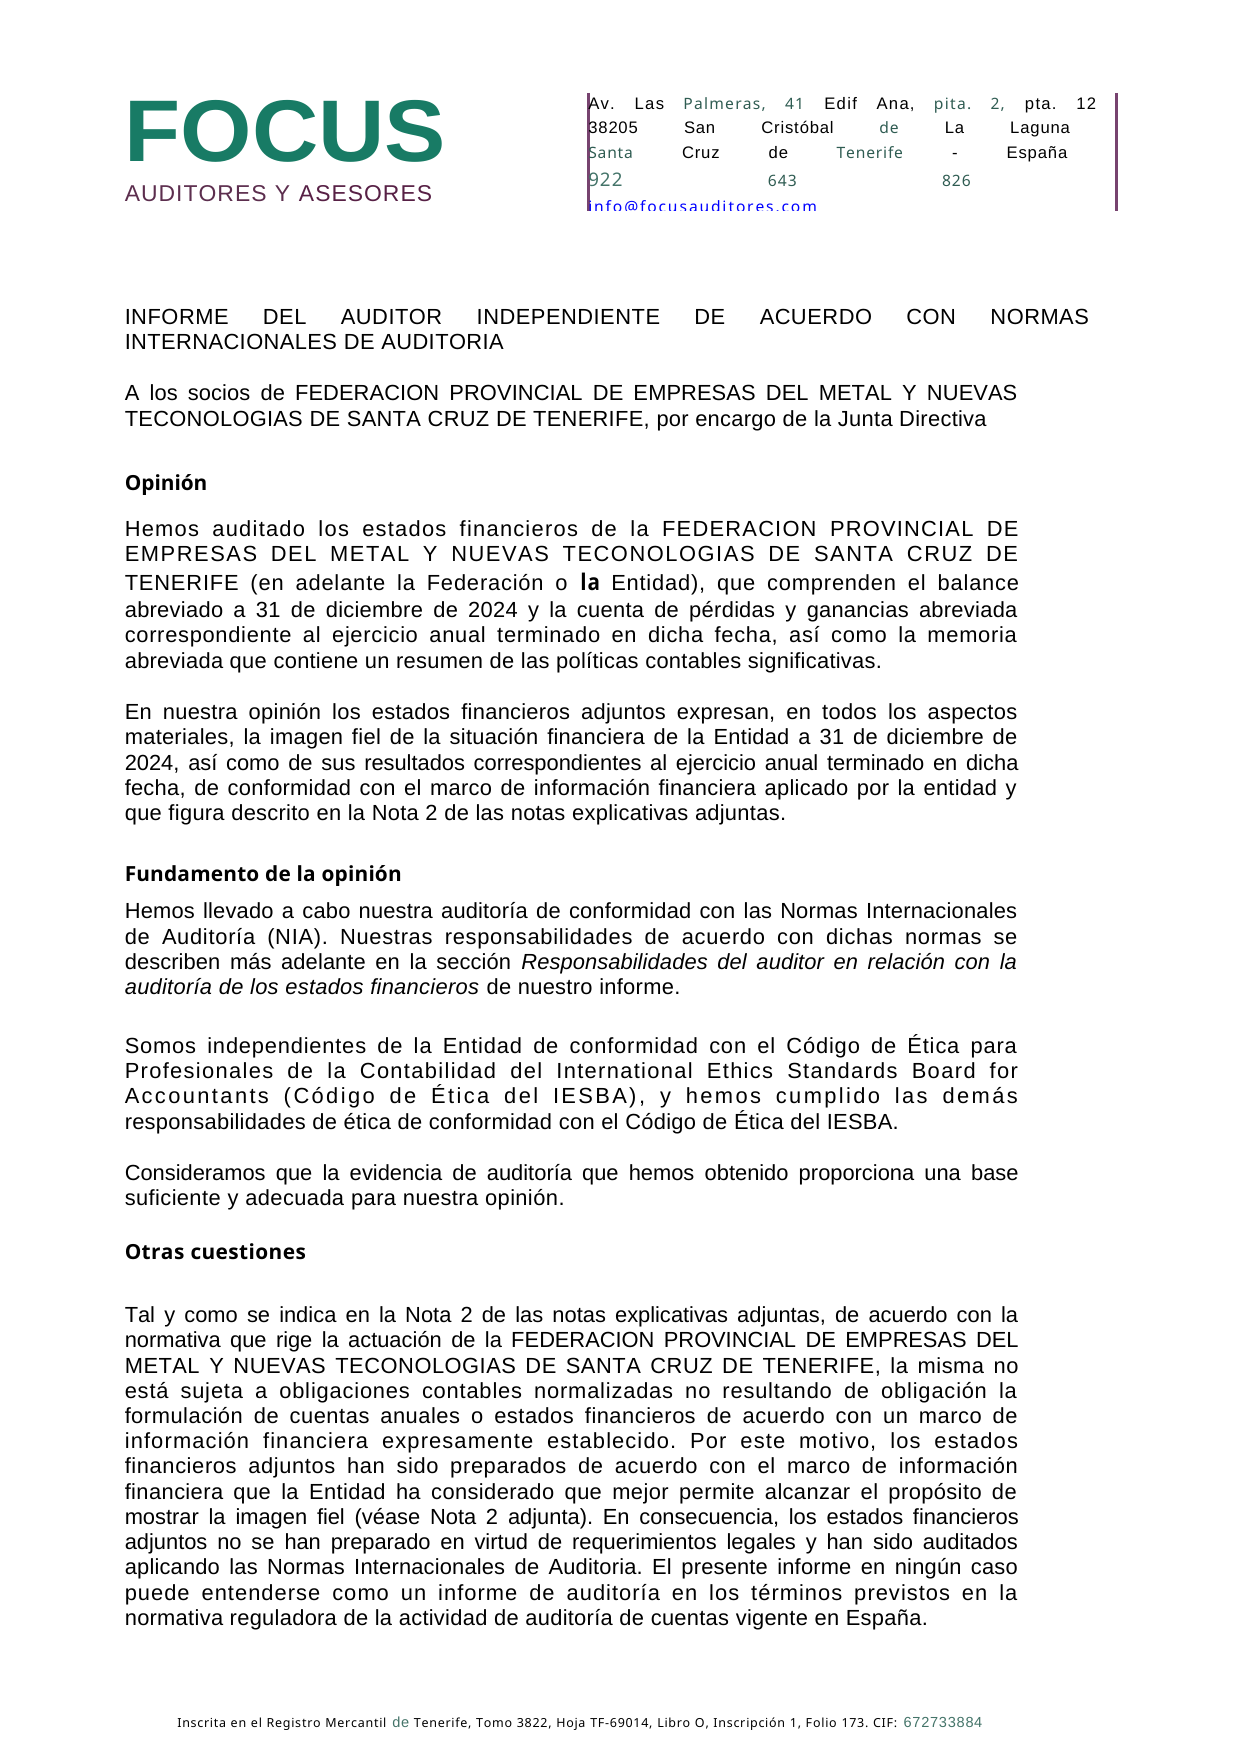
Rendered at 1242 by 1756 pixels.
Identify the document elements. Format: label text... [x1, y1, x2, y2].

text Hemos auditado los estados financieros de la FEDERACION PROVINCIAL DE EMPRESAS DEL METAL Y NUEVAS TECONOLOGIAS DE SANTA CRUZ DE TENERIFE (en adelante la Federación o la Entidad), que comprenden el balance abreviado a 31 de diciembre de 2024 y la cuenta de pérdidas y ganancias abreviada correspondiente al ejercicio anual terminado en dicha fecha, así como la memoria abreviada que contiene un resumen de las políticas contables significativas. [124, 515, 1019, 673]
text Somos independientes de la Entidad de conformidad con el Código de Ética para Profesionales de la Contabilidad del International Ethics Standards Board for Accountants (Código de Ética del IESBA), y hemos cumplido las demás responsabilidades de ética de conformidad con el Código de Ética del IESBA. [124, 1033, 1019, 1134]
text Otras cuestiones [124, 1241, 1124, 1265]
table_header Av. Las Palmeras, 41 Edif Ana, pita. 2, pta. 12 38205 San Cristóbal de La Laguna Santa Cruz de Tenerife - España 922 643 826 info@focusauditores.com [590, 93, 1115, 211]
text Tal y como se indica en la Nota 2 de las notas explicativas adjuntas, de acuerdo con la normativa que rige la actuación de la FEDERACION PROVINCIAL DE EMPRESAS DEL METAL Y NUEVAS TECONOLOGIAS DE SANTA CRUZ DE TENERIFE, la misma no está sujeta a obligaciones contables normalizadas no resultando de obligación la formulación de cuentas anuales o estados financieros de acuerdo con un marco de información financiera expresamente establecido. Por este motivo, los estados financieros adjuntos han sido preparados de acuerdo con el marco de información financiera que la Entidad ha considerado que mejor permite alcanzar el propósito de mostrar la imagen fiel (véase Nota 2 adjunta). En consecuencia, los estados financieros adjuntos no se han preparado en virtud de requerimientos legales y han sido auditados aplicando las Normas Internacionales de Auditoria. El presente informe en ningún caso puede entenderse como un informe de auditoría en los términos previstos en la normativa reguladora de la actividad de auditoría de cuentas vigente en España. [124, 1302, 1019, 1630]
text Inscrita en el Registro Mercantil de Tenerife, Tomo 3822, Hoja TF-69014, Libro O, Inscripción 1, Folio 173. CIF: 672733884 [177, 1713, 1118, 1731]
text INFORME DEL AUDITOR INDEPENDIENTE DE ACUERDO CON NORMAS INTERNACIONALES DE AUDITORIA [124, 304, 1124, 354]
text Opinión [124, 468, 1124, 497]
text A los socios de FEDERACION PROVINCIAL DE EMPRESAS DEL METAL Y NUEVAS TECONOLOGIAS DE SANTA CRUZ DE TENERIFE, por encargo de la Junta Directiva [124, 380, 1019, 431]
text Fundamento de la opinión [124, 859, 1124, 887]
table_header FOCUS AUDITORES Y ASESORES [125, 93, 587, 211]
text Consideramos que la evidencia de auditoría que hemos obtenido proporciona una base suficiente y adecuada para nuestra opinión. [124, 1160, 1019, 1211]
text Hemos llevado a cabo nuestra auditoría de conformidad con las Normas Internacionales de Auditoría (NIA). Nuestras responsabilidades de acuerdo con dichas normas se describen más adelante en la sección Responsabilidades del auditor en relación con la auditoría de los estados financieros de nuestro informe. [124, 898, 1019, 999]
text En nuestra opinión los estados financieros adjuntos expresan, en todos los aspectos materiales, la imagen fiel de la situación financiera de la Entidad a 31 de diciembre de 2024, así como de sus resultados correspondientes al ejercicio anual terminado en dicha fecha, de conformidad con el marco de información financiera aplicado por la entidad y que figura descrito en la Nota 2 de las notas explicativas adjuntas. [124, 699, 1019, 825]
